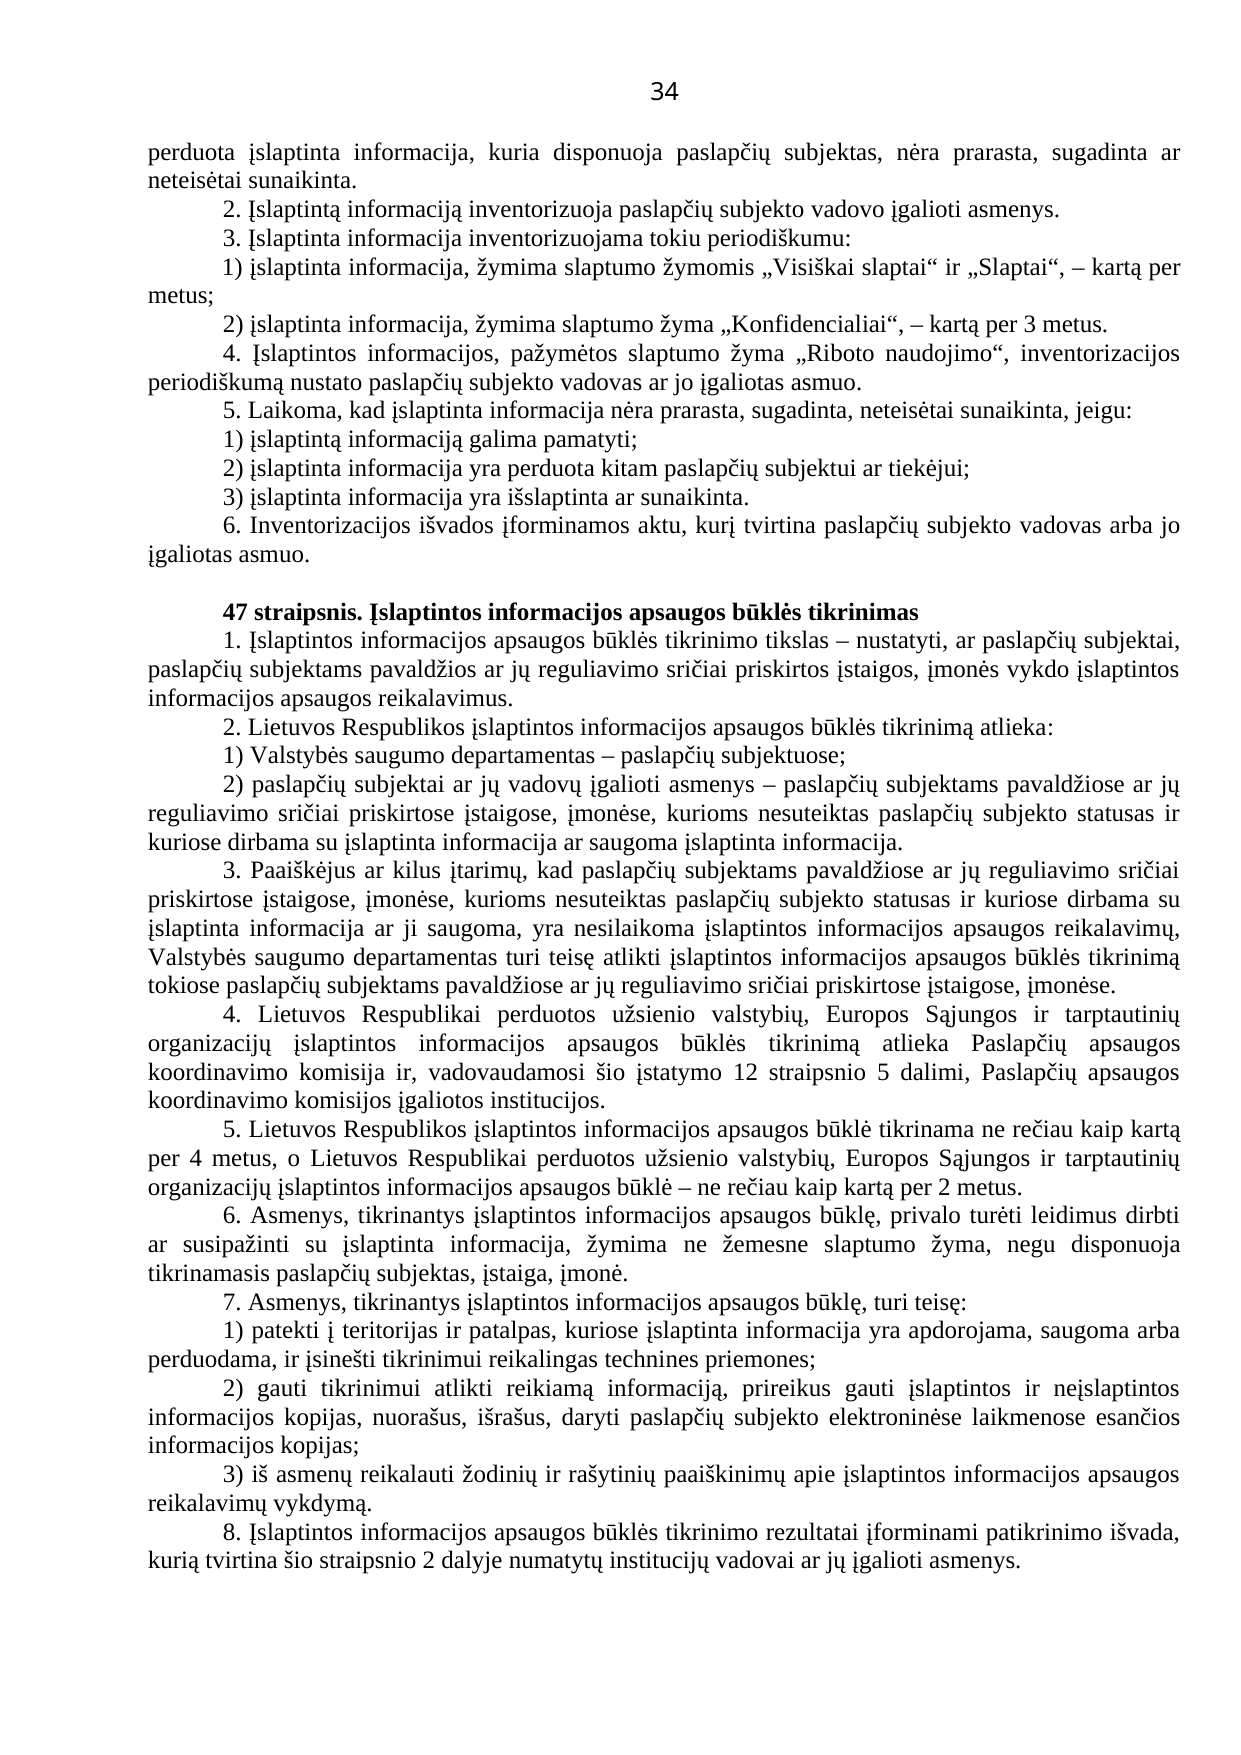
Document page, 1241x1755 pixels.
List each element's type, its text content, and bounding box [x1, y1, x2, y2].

text 2) įslaptinta informacija yra perduota kitam paslapčių subjektui ar tiekėjui; [148, 453, 1181, 482]
text 1) įslaptinta informacija, žymima slaptumo žymomis „Visiškai slaptai“ ir „Slaptai“, – kartą per metus; [148, 252, 1181, 309]
text 1) Valstybės saugumo departamentas – paslapčių subjektuose; [148, 740, 1181, 769]
text 4. Įslaptintos informacijos, pažymėtos slaptumo žyma „Riboto naudojimo“, inventorizacijos periodiškumą nustato paslapčių subjekto vadovas ar jo įgaliotas asmuo. [148, 338, 1181, 395]
text 1) patekti į teritorijas ir patalpas, kuriose įslaptinta informacija yra apdorojama, saugoma arba perduodama, ir įsinešti tikrinimui reikalingas technines priemones; [148, 1315, 1181, 1373]
text 5. Laikoma, kad įslaptinta informacija nėra prarasta, sugadinta, neteisėtai sunaikinta, jeigu: [148, 395, 1181, 424]
text perduota įslaptinta informacija, kuria disponuoja paslapčių subjektas, nėra prarasta, sugadinta ar neteisėtai sunaikinta. [148, 137, 1181, 194]
text 8. Įslaptintos informacijos apsaugos būklės tikrinimo rezultatai įforminami patikrinimo išvada, kurią tvirtina šio straipsnio 2 dalyje numatytų institucijų vadovai ar jų įgalioti asmenys. [148, 1517, 1181, 1574]
text 6. Asmenys, tikrinantys įslaptintos informacijos apsaugos būklę, privalo turėti leidimus dirbti ar susipažinti su įslaptinta informacija, žymima ne žemesne slaptumo žyma, negu disponuoja tikrinamasis paslapčių subjektas, įstaiga, įmonė. [148, 1200, 1181, 1287]
text 4. Lietuvos Respublikai perduotos užsienio valstybių, Europos Sąjungos ir tarptautinių organizacijų įslaptintos informacijos apsaugos būklės tikrinimą atlieka Paslapčių apsaugos koordinavimo komisija ir, vadovaudamosi šio įstatymo 12 straipsnio 5 dalimi, Paslapčių apsaugos koordinavimo komisijos įgaliotos institucijos. [148, 999, 1181, 1114]
text 3) įslaptinta informacija yra išslaptinta ar sunaikinta. [148, 482, 1181, 510]
text 47 straipsnis. Įslaptintos informacijos apsaugos būklės tikrinimas [148, 597, 1181, 625]
text 3) iš asmenų reikalauti žodinių ir rašytinių paaiškinimų apie įslaptintos informacijos apsaugos reikalavimų vykdymą. [148, 1459, 1181, 1517]
text 2. Įslaptintą informaciją inventorizuoja paslapčių subjekto vadovo įgalioti asmenys. [148, 194, 1181, 223]
text 3. Įslaptinta informacija inventorizuojama tokiu periodiškumu: [148, 223, 1181, 252]
text 6. Inventorizacijos išvados įforminamos aktu, kurį tvirtina paslapčių subjekto vadovas arba jo įgaliotas asmuo. [148, 510, 1181, 568]
text 2) gauti tikrinimui atlikti reikiamą informaciją, prireikus gauti įslaptintos ir neįslaptintos informacijos kopijas, nuorašus, išrašus, daryti paslapčių subjekto elektroninėse laikmenose esančios informacijos kopijas; [148, 1373, 1181, 1459]
text 1. Įslaptintos informacijos apsaugos būklės tikrinimo tikslas – nustatyti, ar paslapčių subjektai, paslapčių subjektams pavaldžios ar jų reguliavimo sričiai priskirtos įstaigos, įmonės vykdo įslaptintos informacijos apsaugos reikalavimus. [148, 625, 1181, 712]
text 2. Lietuvos Respublikos įslaptintos informacijos apsaugos būklės tikrinimą atlieka: [148, 712, 1181, 740]
text 5. Lietuvos Respublikos įslaptintos informacijos apsaugos būklė tikrinama ne rečiau kaip kartą per 4 metus, o Lietuvos Respublikai perduotos užsienio valstybių, Europos Sąjungos ir tarptautinių organizacijų įslaptintos informacijos apsaugos būklė – ne rečiau kaip kartą per 2 metus. [148, 1114, 1181, 1200]
text 2) paslapčių subjektai ar jų vadovų įgalioti asmenys – paslapčių subjektams pavaldžiose ar jų reguliavimo sričiai priskirtose įstaigose, įmonėse, kurioms nesuteiktas paslapčių subjekto statusas ir kuriose dirbama su įslaptinta informacija ar saugoma įslaptinta informacija. [148, 769, 1181, 855]
text 2) įslaptinta informacija, žymima slaptumo žyma „Konfidencialiai“, – kartą per 3 metus. [148, 309, 1181, 338]
text 3. Paaiškėjus ar kilus įtarimų, kad paslapčių subjektams pavaldžiose ar jų reguliavimo sričiai priskirtose įstaigose, įmonėse, kurioms nesuteiktas paslapčių subjekto statusas ir kuriose dirbama su įslaptinta informacija ar ji saugoma, yra nesilaikoma įslaptintos informacijos apsaugos reikalavimų, Valstybės saugumo departamentas turi teisę atlikti įslaptintos informacijos apsaugos būklės tikrinimą tokiose paslapčių subjektams pavaldžiose ar jų reguliavimo sričiai priskirtose įstaigose, įmonėse. [148, 855, 1181, 999]
text 7. Asmenys, tikrinantys įslaptintos informacijos apsaugos būklę, turi teisę: [148, 1287, 1181, 1315]
text 1) įslaptintą informaciją galima pamatyti; [148, 424, 1181, 453]
